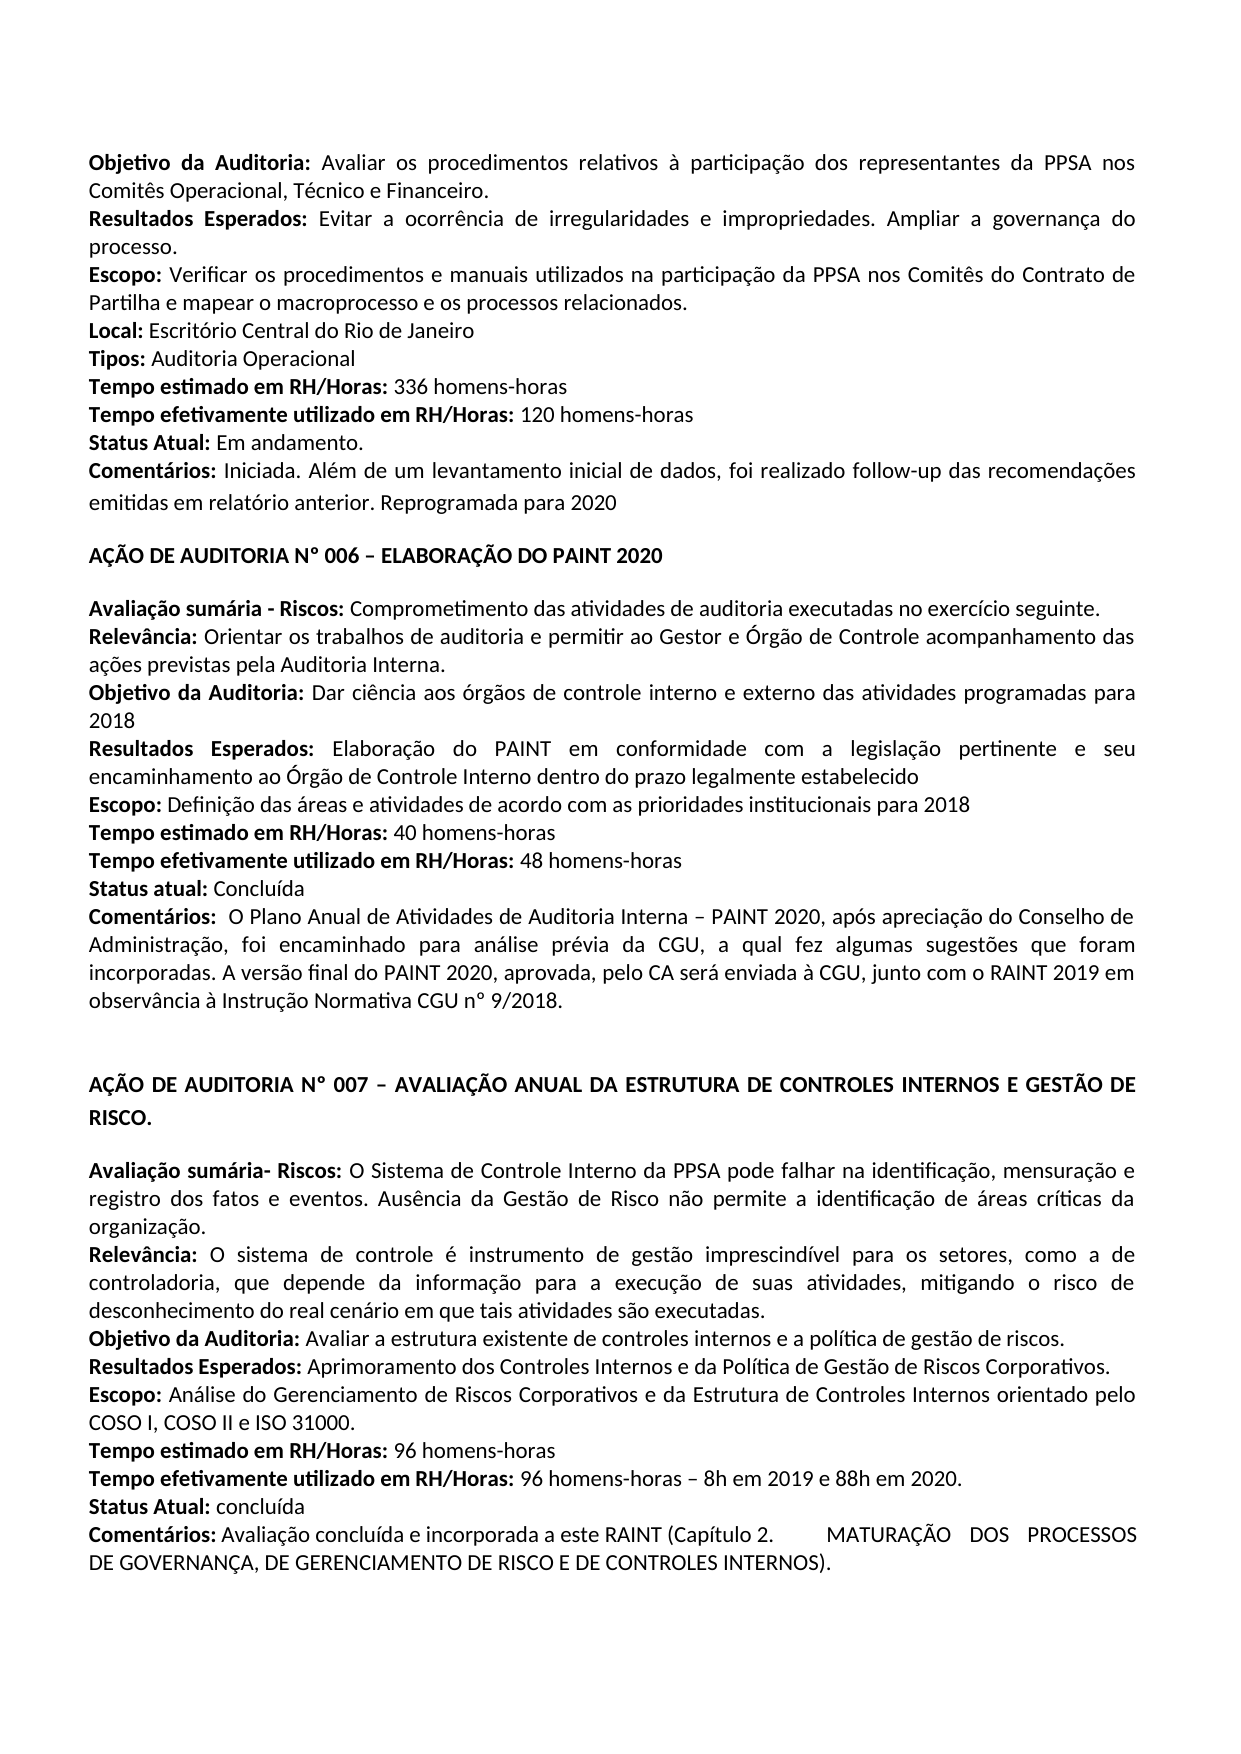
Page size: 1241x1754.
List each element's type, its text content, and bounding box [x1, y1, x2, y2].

text Escopo: Análise do Gerenciamento de Riscos Corporativos e da Estrutura de Controles Internos orientado pelo COSO I, COSO II e ISO 31000. [89, 1380, 1137, 1436]
text Local: Escritório Central do Rio de Janeiro [89, 316, 1137, 344]
text Relevância: O sistema de controle é instrumento de gestão imprescindível para os setores, como a de controladoria, que depende da informação para a execução de suas atividades, mitigando o risco de desconhecimento do real cenário em que tais atividades são executadas. [89, 1240, 1137, 1324]
text Resultados Esperados: Aprimoramento dos Controles Internos e da Política de Gestão de Riscos Corporativos. [89, 1352, 1137, 1380]
text Resultados Esperados: Elaboração do PAINT em conformidade com a legislação pertinente e seu encaminhamento ao Órgão de Controle Interno dentro do prazo legalmente estabelecido [89, 734, 1137, 790]
text Avaliação sumária - Riscos: Comprometimento das atividades de auditoria executadas no exercício seguinte. [89, 594, 1137, 622]
text Objetivo da Auditoria: Avaliar a estrutura existente de controles internos e a política de gestão de riscos. [89, 1324, 1137, 1352]
text Escopo: Verificar os procedimentos e manuais utilizados na participação da PPSA nos Comitês do Contrato de Partilha e mapear o macroprocesso e os processos relacionados. [89, 260, 1137, 316]
text Objetivo da Auditoria: Dar ciência aos órgãos de controle interno e externo das atividades programadas para 2018 [89, 678, 1137, 734]
text Tempo efetivamente utilizado em RH/Horas: 96 homens-horas – 8h em 2019 e 88h em 2020. [89, 1464, 1137, 1492]
text Relevância: Orientar os trabalhos de auditoria e permitir ao Gestor e Órgão de Controle acompanhamento das ações previstas pela Auditoria Interna. [89, 622, 1137, 678]
text Tempo estimado em RH/Horas: 96 homens-horas [89, 1436, 1137, 1464]
text Status Atual: concluída [89, 1492, 1137, 1520]
text Comentários: Avaliação concluída e incorporada a este RAINT (Capítulo 2. MATURAÇÃO DOS PROCESSOS DE GOVERNANÇA, DE GERENCIAMENTO DE RISCO E DE CONTROLES INTERNOS). [89, 1520, 1137, 1576]
text Escopo: Definição das áreas e atividades de acordo com as prioridades institucionais para 2018 [89, 790, 1137, 818]
text Resultados Esperados: Evitar a ocorrência de irregularidades e impropriedades. Ampliar a governança do processo. [89, 204, 1137, 260]
text AÇÃO DE AUDITORIA Nº 007 – AVALIAÇÃO ANUAL DA ESTRUTURA DE CONTROLES INTERNOS E GESTÃO DE RISCO. [89, 1071, 1137, 1131]
text Tempo efetivamente utilizado em RH/Horas: 120 homens-horas [89, 400, 1137, 428]
text Tempo efetivamente utilizado em RH/Horas: 48 homens-horas [89, 846, 1137, 874]
text Tempo estimado em RH/Horas: 336 homens-horas [89, 372, 1137, 400]
text Tempo estimado em RH/Horas: 40 homens-horas [89, 818, 1137, 846]
text Tipos: Auditoria Operacional [89, 344, 1137, 372]
text Objetivo da Auditoria: Avaliar os procedimentos relativos à participação dos representantes da PPSA nos Comitês Operacional, Técnico e Financeiro. [89, 148, 1137, 204]
text Avaliação sumária- Riscos: O Sistema de Controle Interno da PPSA pode falhar na identificação, mensuração e registro dos fatos e eventos. Ausência da Gestão de Risco não permite a identificação de áreas críticas da organização. [89, 1156, 1137, 1240]
text Comentários: O Plano Anual de Atividades de Auditoria Interna – PAINT 2020, após apreciação do Conselho de Administração, foi encaminhado para análise prévia da CGU, a qual fez algumas sugestões que foram incorporadas. A versão final do PAINT 2020, aprovada, pelo CA será enviada à CGU, junto com o RAINT 2019 em observância à Instrução Normativa CGU nº 9/2018. [89, 902, 1137, 1014]
text AÇÃO DE AUDITORIA Nº 006 – ELABORAÇÃO DO PAINT 2020 [89, 541, 1137, 569]
text Comentários: Iniciada. Além de um levantamento inicial de dados, foi realizado follow-up das recomendações emitidas em relatório anterior. Reprogramada para 2020 [89, 456, 1137, 516]
text Status atual: Concluída [89, 874, 1137, 902]
text Status Atual: Em andamento. [89, 428, 1137, 456]
